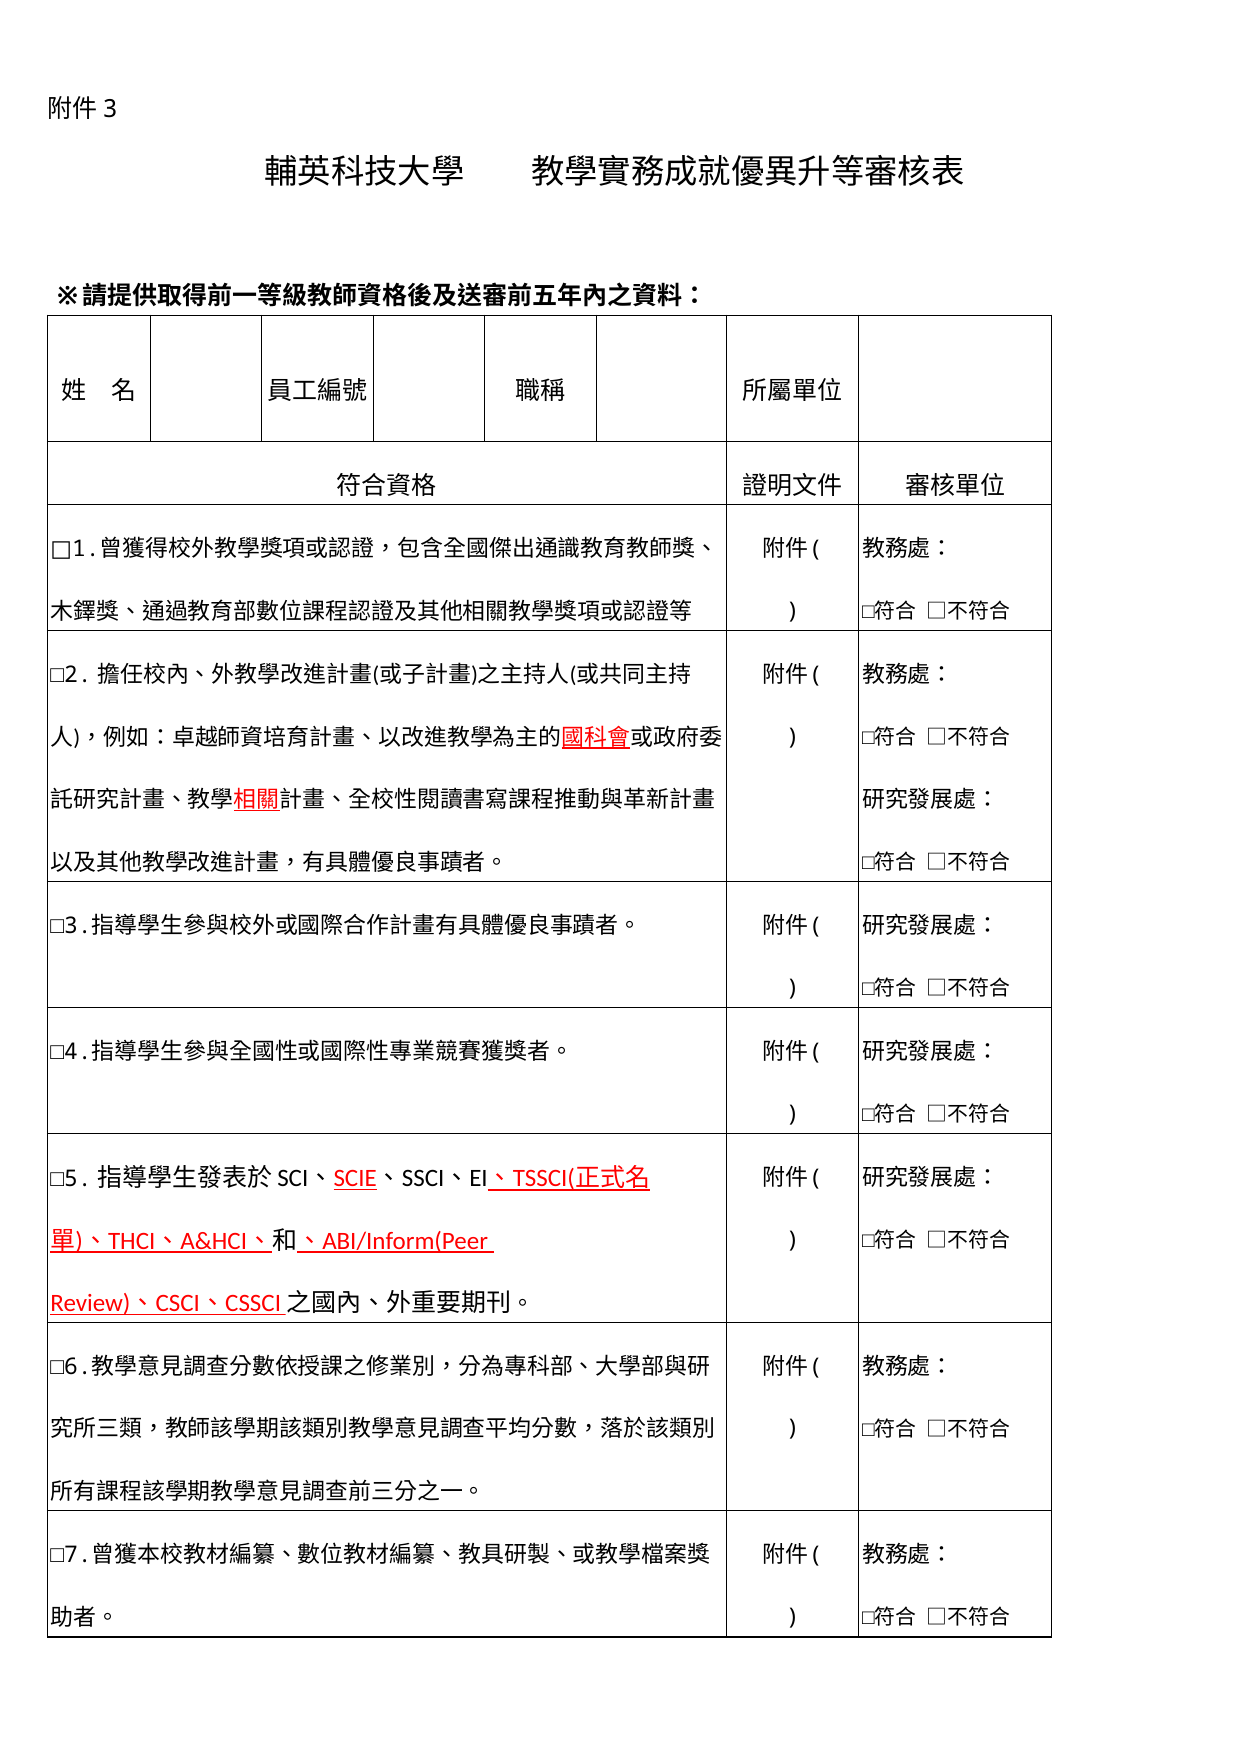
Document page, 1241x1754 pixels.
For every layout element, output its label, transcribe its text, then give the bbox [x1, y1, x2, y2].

table_cell 附件( ) [727, 882, 858, 1007]
table_cell 附件( ) [727, 505, 858, 630]
table_cell 研究發展處： □符合 □不符合 [859, 882, 1051, 1007]
table_cell 教務處： □符合 □不符合 研究發展處： □符合 □不符合 [859, 631, 1051, 881]
table_cell 教務處： □符合 □不符合 [859, 1323, 1051, 1510]
table_cell □2. 擔任校內、外教學改進計畫(或子計畫)之主持人(或共同主持人)，例如：卓越師資培育計畫、以改進教學為主的國科會或政府委託研究計畫、教學相關計畫、全校性閱讀書寫課程推動與革新計畫以及其他教學改進計畫，有具體優良事蹟者。 [48, 631, 726, 881]
table_cell 附件( ) [727, 1008, 858, 1133]
table_cell 證明文件 [727, 442, 858, 504]
table_cell □5. 指導學生發表於SCI、SCIE、SSCI、EI、TSSCI(正式名單)、THCI、A&HCI、和、ABI/Inform(Peer Review)、CSCI、CSSCI之國內、外重要期刊。 [48, 1134, 726, 1322]
table_header 所屬單位 [727, 316, 858, 441]
table_cell □3.指導學生參與校外或國際合作計畫有具體優良事蹟者。 [48, 882, 726, 1007]
table_cell 教務處： □符合 □不符合 [859, 1511, 1051, 1636]
table_header 姓 名 [48, 316, 150, 441]
table_cell 附件( ) [727, 1323, 858, 1510]
table_cell 附件( ) [727, 631, 858, 881]
table_cell 教務處： □符合 □不符合 [859, 505, 1051, 630]
table_header [859, 316, 1051, 441]
table_header 員工編號 [262, 316, 373, 441]
table_cell 附件( ) [727, 1511, 858, 1636]
table_cell □6.教學意見調查分數依授課之修業別，分為專科部、大學部與研究所三類，教師該學期該類別教學意見調查平均分數，落於該類別所有課程該學期教學意見調查前三分之一。 [48, 1323, 726, 1510]
table_cell 審核單位 [859, 442, 1051, 504]
table_cell 符合資格 [48, 442, 726, 504]
table_cell □4.指導學生參與全國性或國際性專業競賽獲獎者。 [48, 1008, 726, 1133]
table_cell □7.曾獲本校教材編纂、數位教材編纂、教具研製、或教學檔案獎助者。 [48, 1511, 726, 1636]
text 附件3 [47, 64, 1181, 127]
table_header [151, 316, 261, 441]
table_cell 研究發展處： □符合 □不符合 [859, 1008, 1051, 1133]
text 輔英科技大學 教學實務成就優異升等審核表 [47, 127, 1181, 189]
text ※請提供取得前一等級教師資格後及送審前五年內之資料： [52, 252, 1181, 314]
table_header [374, 316, 484, 441]
table_cell 研究發展處： □符合 □不符合 [859, 1134, 1051, 1322]
table_header [597, 316, 726, 441]
table_cell □1.曾獲得校外教學獎項或認證，包含全國傑出通識教育教師獎、木鐸獎、通過教育部數位課程認證及其他相關教學獎項或認證等 [48, 505, 726, 630]
table_cell 附件( ) [727, 1134, 858, 1322]
table_header 職稱 [485, 316, 596, 441]
